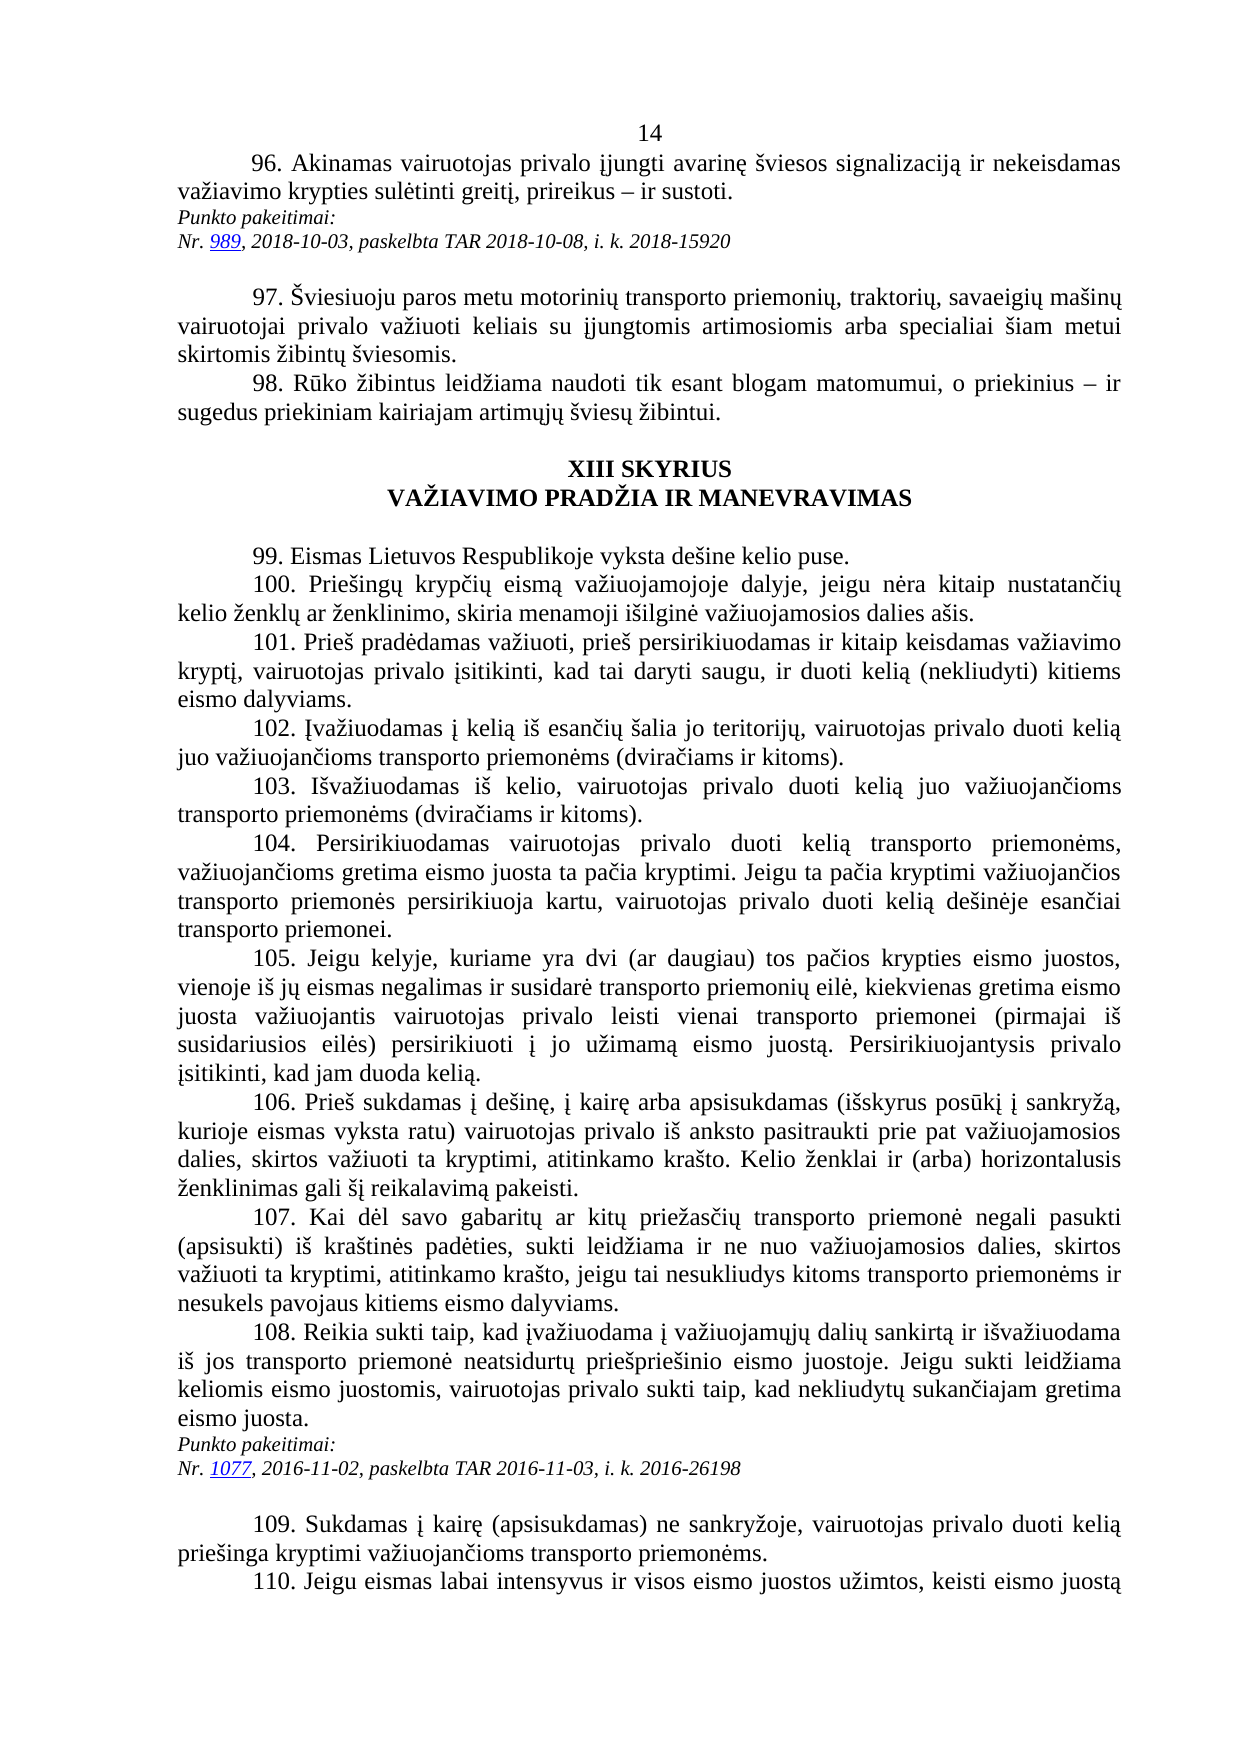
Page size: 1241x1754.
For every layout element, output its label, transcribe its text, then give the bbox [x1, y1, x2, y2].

text 99. Eismas Lietuvos Respublikoje vyksta dešine kelio puse. [177, 541, 1122, 569]
text 102. Įvažiuodamas į kelią iš esančių šalia jo teritorijų, vairuotojas privalo duoti kelią juo važiuojančioms transporto priemonėms (dviračiams ir kitoms). [177, 713, 1122, 771]
text 105. Jeigu kelyje, kuriame yra dvi (ar daugiau) tos pačios krypties eismo juostos, vienoje iš jų eismas negalimas ir susidarė transporto priemonių eilė, kiekvienas gretima eismo juosta važiuojantis vairuotojas privalo leisti vienai transporto priemonei (pirmajai iš susidariusios eilės) persirikiuoti į jo užimamą eismo juostą. Persirikiuojantysis privalo įsitikinti, kad jam duoda kelią. [177, 943, 1122, 1087]
text Punkto pakeitimai: [177, 205, 1122, 229]
text 98. Rūko žibintus leidžiama naudoti tik esant blogam matomumui, o priekinius – ir sugedus priekiniam kairiajam artimųjų šviesų žibintui. [177, 368, 1122, 426]
text Punkto pakeitimai: [177, 1432, 1122, 1456]
text 108. Reikia sukti taip, kad įvažiuodama į važiuojamųjų dalių sankirtą ir išvažiuodama iš jos transporto priemonė neatsidurtų priešpriešinio eismo juostoje. Jeigu sukti leidžiama keliomis eismo juostomis, vairuotojas privalo sukti taip, kad nekliudytų sukančiajam gretima eismo juosta. [177, 1317, 1122, 1432]
text XIII SKYRIUS [177, 454, 1122, 483]
text VAŽIAVIMO PRADŽIA IR MANEVRAVIMAS [177, 483, 1122, 512]
text Nr. 1077, 2016-11-02, paskelbta TAR 2016-11-03, i. k. 2016-26198 [177, 1456, 1122, 1480]
text 100. Priešingų krypčių eismą važiuojamojoje dalyje, jeigu nėra kitaip nustatančių kelio ženklų ar ženklinimo, skiria menamoji išilginė važiuojamosios dalies ašis. [177, 569, 1122, 627]
text 103. Išvažiuodamas iš kelio, vairuotojas privalo duoti kelią juo važiuojančioms transporto priemonėms (dviračiams ir kitoms). [177, 771, 1122, 828]
text 101. Prieš pradėdamas važiuoti, prieš persirikiuodamas ir kitaip keisdamas važiavimo kryptį, vairuotojas privalo įsitikinti, kad tai daryti saugu, ir duoti kelią (nekliudyti) kitiems eismo dalyviams. [177, 627, 1122, 713]
text 106. Prieš sukdamas į dešinę, į kairę arba apsisukdamas (išskyrus posūkį į sankryžą, kurioje eismas vyksta ratu) vairuotojas privalo iš anksto pasitraukti prie pat važiuojamosios dalies, skirtos važiuoti ta kryptimi, atitinkamo krašto. Kelio ženklai ir (arba) horizontalusis ženklinimas gali šį reikalavimą pakeisti. [177, 1087, 1122, 1202]
text 104. Persirikiuodamas vairuotojas privalo duoti kelią transporto priemonėms, važiuojančioms gretima eismo juosta ta pačia kryptimi. Jeigu ta pačia kryptimi važiuojančios transporto priemonės persirikiuoja kartu, vairuotojas privalo duoti kelią dešinėje esančiai transporto priemonei. [177, 828, 1122, 943]
text Nr. 989, 2018-10-03, paskelbta TAR 2018-10-08, i. k. 2018-15920 [177, 229, 1122, 253]
text 110. Jeigu eismas labai intensyvus ir visos eismo juostos užimtos, keisti eismo juostą [177, 1566, 1122, 1595]
text 107. Kai dėl savo gabaritų ar kitų priežasčių transporto priemonė negali pasukti (apsisukti) iš kraštinės padėties, sukti leidžiama ir ne nuo važiuojamosios dalies, skirtos važiuoti ta kryptimi, atitinkamo krašto, jeigu tai nesukliudys kitoms transporto priemonėms ir nesukels pavojaus kitiems eismo dalyviams. [177, 1202, 1122, 1317]
text 109. Sukdamas į kairę (apsisukdamas) ne sankryžoje, vairuotojas privalo duoti kelią priešinga kryptimi važiuojančioms transporto priemonėms. [177, 1509, 1122, 1566]
text 96. Akinamas vairuotojas privalo įjungti avarinę šviesos signalizaciją ir nekeisdamas važiavimo krypties sulėtinti greitį, prireikus – ir sustoti. [177, 148, 1122, 205]
text 97. Šviesiuoju paros metu motorinių transporto priemonių, traktorių, savaeigių mašinų vairuotojai privalo važiuoti keliais su įjungtomis artimosiomis arba specialiai šiam metui skirtomis žibintų šviesomis. [177, 282, 1122, 368]
